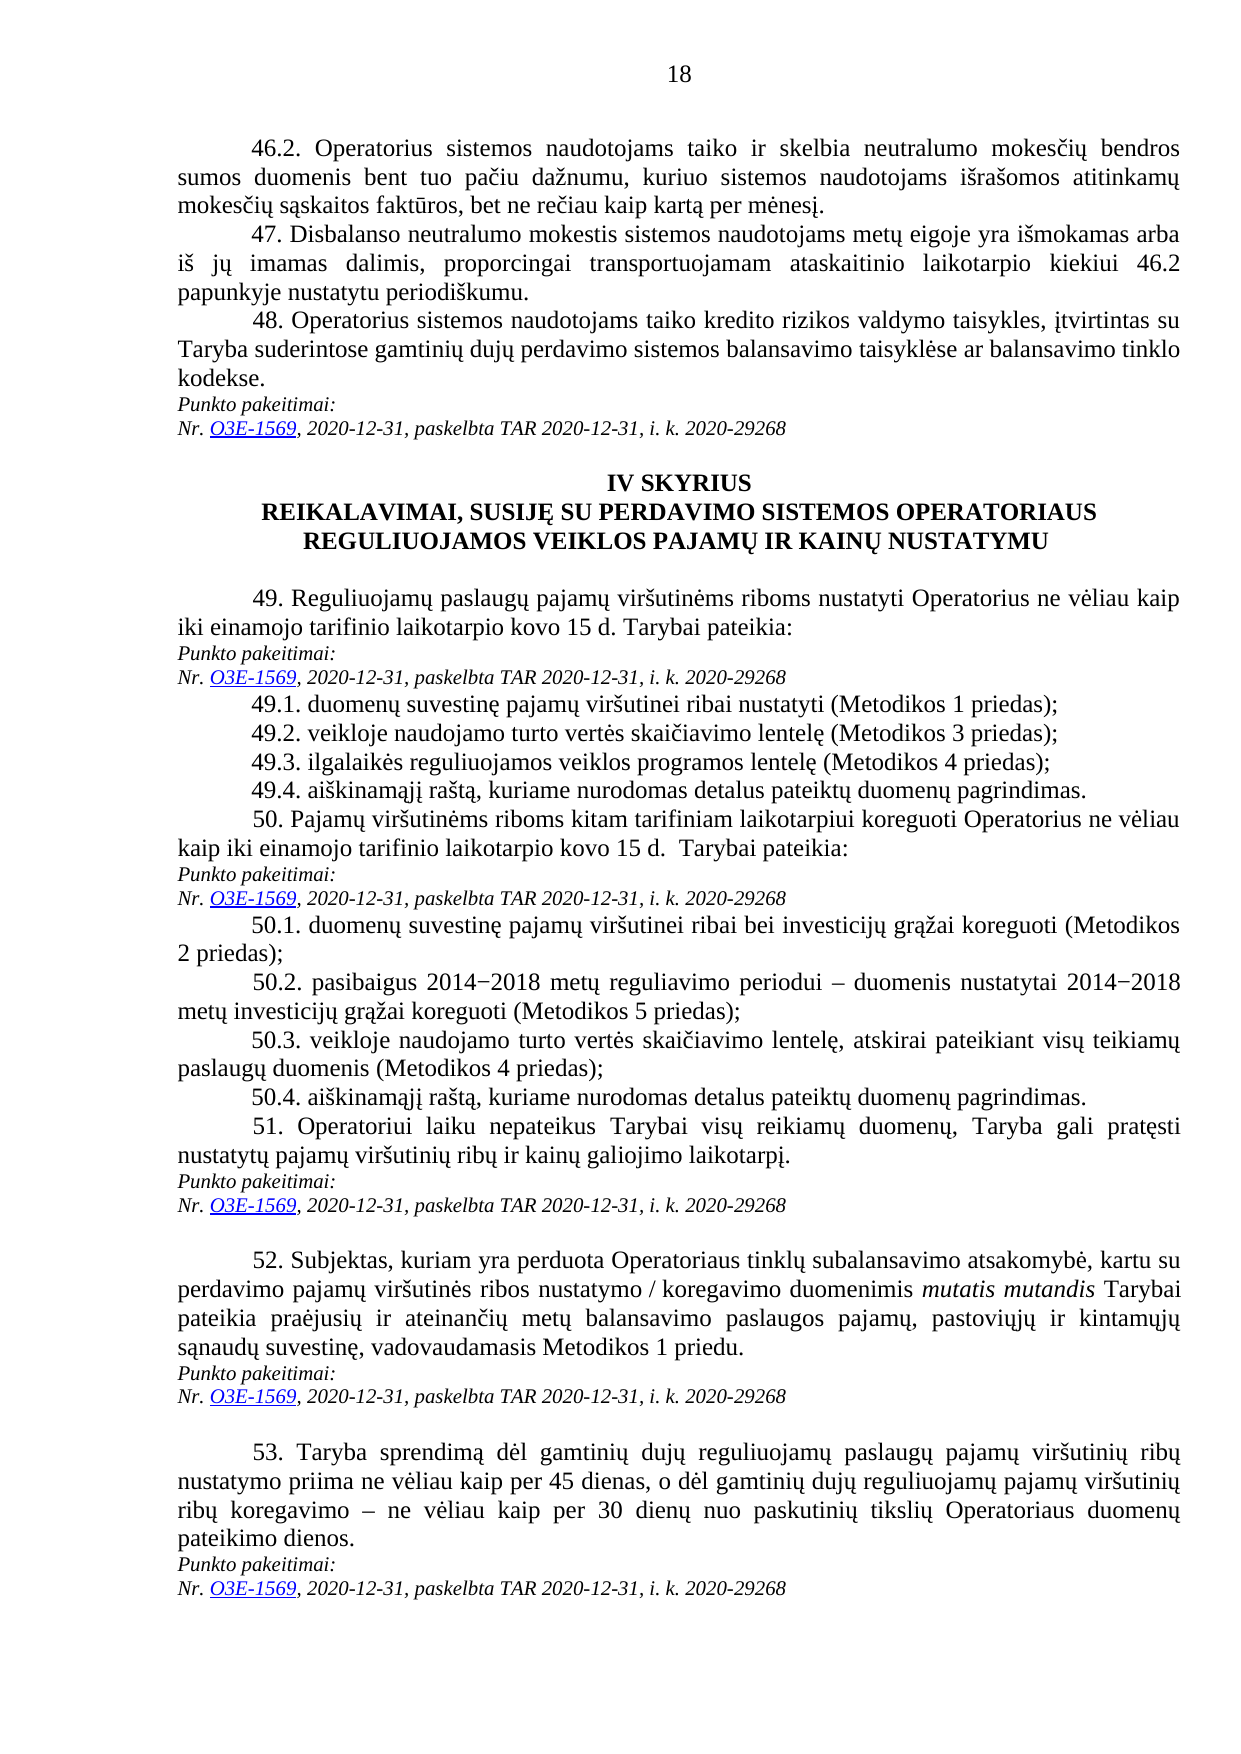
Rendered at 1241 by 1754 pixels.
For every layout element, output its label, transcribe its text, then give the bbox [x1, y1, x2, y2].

text 49.2. veikloje naudojamo turto vertės skaičiavimo lentelę (Metodikos 3 priedas); [177, 718, 1181, 747]
text Punkto pakeitimai: [177, 641, 1181, 665]
text Nr. O3E-1569, 2020-12-31, paskelbta TAR 2020-12-31, i. k. 2020-29268 [177, 1576, 1181, 1600]
text 50.4. aiškinamąjį raštą, kuriame nurodomas detalus pateiktų duomenų pagrindimas. [177, 1082, 1181, 1111]
text 49.4. aiškinamąjį raštą, kuriame nurodomas detalus pateiktų duomenų pagrindimas. [177, 775, 1181, 804]
text IV SKYRIUS [177, 468, 1181, 497]
text 49.1. duomenų suvestinę pajamų viršutinei ribai nustatyti (Metodikos 1 priedas); [177, 689, 1181, 718]
text 47. Disbalanso neutralumo mokestis sistemos naudotojams metų eigoje yra išmokamas arba iš jų imamas dalimis, proporcingai transportuojamam ataskaitinio laikotarpio kiekiui 46.2 papunkyje nustatytu periodiškumu. [177, 219, 1181, 305]
text 50.2. pasibaigus 2014−2018 metų reguliavimo periodui – duomenis nustatytai 2014−2018 metų investicijų grąžai koreguoti (Metodikos 5 priedas); [177, 967, 1181, 1025]
text 51. Operatoriui laiku nepateikus Tarybai visų reikiamų duomenų, Taryba gali pratęsti nustatytų pajamų viršutinių ribų ir kainų galiojimo laikotarpį. [177, 1111, 1181, 1168]
text 49. Reguliuojamų paslaugų pajamų viršutinėms riboms nustatyti Operatorius ne vėliau kaip iki einamojo tarifinio laikotarpio kovo 15 d. Tarybai pateikia: [177, 583, 1181, 641]
text 46.2. Operatorius sistemos naudotojams taiko ir skelbia neutralumo mokesčių bendros sumos duomenis bent tuo pačiu dažnumu, kuriuo sistemos naudotojams išrašomos atitinkamų mokesčių sąskaitos faktūros, bet ne rečiau kaip kartą per mėnesį. [177, 133, 1181, 219]
text REIKALAVIMAI, SUSIJĘ SU PERDAVIMO SISTEMOS OPERATORIAUS REGULIUOJAMOS VEIKLOS PAJAMŲ IR KAINŲ NUSTATYMU [177, 497, 1181, 555]
text 53. Taryba sprendimą dėl gamtinių dujų reguliuojamų paslaugų pajamų viršutinių ribų nustatymo priima ne vėliau kaip per 45 dienas, o dėl gamtinių dujų reguliuojamų pajamų viršutinių ribų koregavimo – ne vėliau kaip per 30 dienų nuo paskutinių tikslių Operatoriaus duomenų pateikimo dienos. [177, 1437, 1181, 1552]
text Punkto pakeitimai: [177, 392, 1181, 416]
text Nr. O3E-1569, 2020-12-31, paskelbta TAR 2020-12-31, i. k. 2020-29268 [177, 1384, 1181, 1408]
text 49.3. ilgalaikės reguliuojamos veiklos programos lentelę (Metodikos 4 priedas); [177, 747, 1181, 775]
text Nr. O3E-1569, 2020-12-31, paskelbta TAR 2020-12-31, i. k. 2020-29268 [177, 416, 1181, 440]
text 50.1. duomenų suvestinę pajamų viršutinei ribai bei investicijų grąžai koreguoti (Metodikos 2 priedas); [177, 910, 1181, 967]
text Nr. O3E-1569, 2020-12-31, paskelbta TAR 2020-12-31, i. k. 2020-29268 [177, 886, 1181, 910]
text 52. Subjektas, kuriam yra perduota Operatoriaus tinklų subalansavimo atsakomybė, kartu su perdavimo pajamų viršutinės ribos nustatymo / koregavimo duomenimis mutatis mutandis Tarybai pateikia praėjusių ir ateinančių metų balansavimo paslaugos pajamų, pastoviųjų ir kintamųjų sąnaudų suvestinę, vadovaudamasis Metodikos 1 priedu. [177, 1245, 1181, 1360]
text Nr. O3E-1569, 2020-12-31, paskelbta TAR 2020-12-31, i. k. 2020-29268 [177, 1193, 1181, 1217]
text Punkto pakeitimai: [177, 1360, 1181, 1384]
text 48. Operatorius sistemos naudotojams taiko kredito rizikos valdymo taisykles, įtvirtintas su Taryba suderintose gamtinių dujų perdavimo sistemos balansavimo taisyklėse ar balansavimo tinklo kodekse. [177, 305, 1181, 392]
text Nr. O3E-1569, 2020-12-31, paskelbta TAR 2020-12-31, i. k. 2020-29268 [177, 665, 1181, 689]
text 50.3. veikloje naudojamo turto vertės skaičiavimo lentelę, atskirai pateikiant visų teikiamų paslaugų duomenis (Metodikos 4 priedas); [177, 1025, 1181, 1082]
text Punkto pakeitimai: [177, 1168, 1181, 1193]
text Punkto pakeitimai: [177, 862, 1181, 886]
text Punkto pakeitimai: [177, 1552, 1181, 1576]
text 50. Pajamų viršutinėms riboms kitam tarifiniam laikotarpiui koreguoti Operatorius ne vėliau kaip iki einamojo tarifinio laikotarpio kovo 15 d. Tarybai pateikia: [177, 804, 1181, 862]
